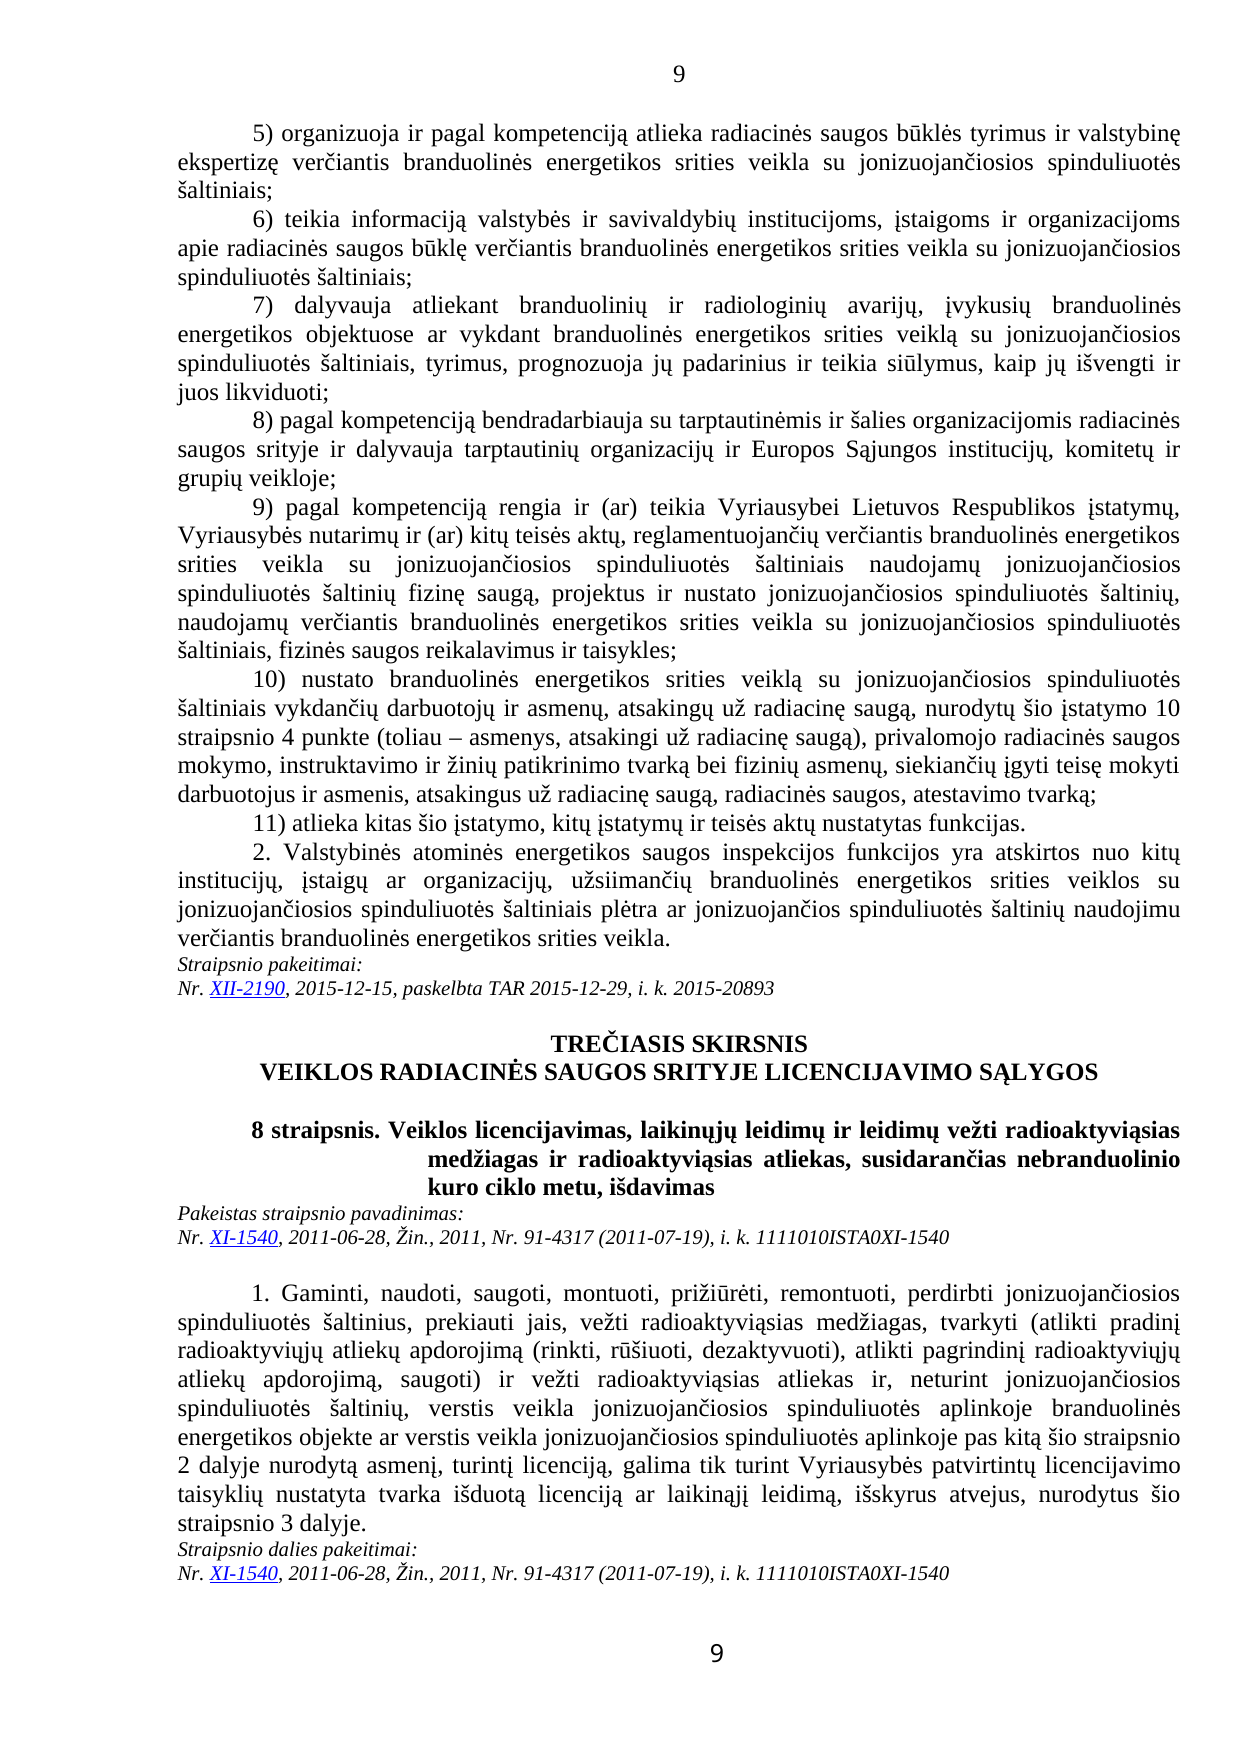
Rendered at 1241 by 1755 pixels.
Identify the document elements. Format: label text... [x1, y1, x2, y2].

text Nr. XII-2190, 2015-12-15, paskelbta TAR 2015-12-29, i. k. 2015-20893 [177, 976, 1181, 1000]
text 1. Gaminti, naudoti, saugoti, montuoti, prižiūrėti, remontuoti, perdirbti jonizuojančiosios spinduliuotės šaltinius, prekiauti jais, vežti radioaktyviąsias medžiagas, tvarkyti (atlikti pradinį radioaktyviųjų atliekų apdorojimą (rinkti, rūšiuoti, dezaktyvuoti), atlikti pagrindinį radioaktyviųjų atliekų apdorojimą, saugoti) ir vežti radioaktyviąsias atliekas ir, neturint jonizuojančiosios spinduliuotės šaltinių, verstis veikla jonizuojančiosios spinduliuotės aplinkoje branduolinės energetikos objekte ar verstis veikla jonizuojančiosios spinduliuotės aplinkoje pas kitą šio straipsnio 2 dalyje nurodytą asmenį, turintį licenciją, galima tik turint Vyriausybės patvirtintų licencijavimo taisyklių nustatyta tvarka išduotą licenciją ar laikinąjį leidimą, išskyrus atvejus, nurodytus šio straipsnio 3 dalyje. [177, 1278, 1181, 1537]
text 11) atlieka kitas šio įstatymo, kitų įstatymų ir teisės aktų nustatytas funkcijas. [177, 808, 1181, 837]
text Nr. XI-1540, 2011-06-28, Žin., 2011, Nr. 91-4317 (2011-07-19), i. k. 1111010ISTA0XI-1540 [177, 1225, 1181, 1249]
text Straipsnio pakeitimai: [177, 952, 1181, 976]
text 10) nustato branduolinės energetikos srities veiklą su jonizuojančiosios spinduliuotės šaltiniais vykdančių darbuotojų ir asmenų, atsakingų už radiacinę saugą, nurodytų šio įstatymo 10 straipsnio 4 punkte (toliau – asmenys, atsakingi už radiacinę saugą), privalomojo radiacinės saugos mokymo, instruktavimo ir žinių patikrinimo tvarką bei fizinių asmenų, siekiančių įgyti teisę mokyti darbuotojus ir asmenis, atsakingus už radiacinę saugą, radiacinės saugos, atestavimo tvarką; [177, 664, 1181, 808]
text 6) teikia informaciją valstybės ir savivaldybių institucijoms, įstaigoms ir organizacijoms apie radiacinės saugos būklę verčiantis branduolinės energetikos srities veikla su jonizuojančiosios spinduliuotės šaltiniais; [177, 204, 1181, 291]
text 8) pagal kompetenciją bendradarbiauja su tarptautinėmis ir šalies organizacijomis radiacinės saugos srityje ir dalyvauja tarptautinių organizacijų ir Europos Sąjungos institucijų, komitetų ir grupių veikloje; [177, 406, 1181, 492]
text 2. Valstybinės atominės energetikos saugos inspekcijos funkcijos yra atskirtos nuo kitų institucijų, įstaigų ar organizacijų, užsiimančių branduolinės energetikos srities veiklos su jonizuojančiosios spinduliuotės šaltiniais plėtra ar jonizuojančios spinduliuotės šaltinių naudojimu verčiantis branduolinės energetikos srities veikla. [177, 837, 1181, 952]
text 7) dalyvauja atliekant branduolinių ir radiologinių avarijų, įvykusių branduolinės energetikos objektuose ar vykdant branduolinės energetikos srities veiklą su jonizuojančiosios spinduliuotės šaltiniais, tyrimus, prognozuoja jų padarinius ir teikia siūlymus, kaip jų išvengti ir juos likviduoti; [177, 291, 1181, 406]
text Pakeistas straipsnio pavadinimas: [177, 1201, 1181, 1225]
text 9) pagal kompetenciją rengia ir (ar) teikia Vyriausybei Lietuvos Respublikos įstatymų, Vyriausybės nutarimų ir (ar) kitų teisės aktų, reglamentuojančių verčiantis branduolinės energetikos srities veikla su jonizuojančiosios spinduliuotės šaltiniais naudojamų jonizuojančiosios spinduliuotės šaltinių fizinę saugą, projektus ir nustato jonizuojančiosios spinduliuotės šaltinių, naudojamų verčiantis branduolinės energetikos srities veikla su jonizuojančiosios spinduliuotės šaltiniais, fizinės saugos reikalavimus ir taisykles; [177, 492, 1181, 664]
text VEIKLOS RADIACINĖS SAUGOS SRITYJE LICENCIJAVIMO SĄLYGOS [177, 1057, 1181, 1086]
text TREČIASIS SKIRSNIS [177, 1029, 1181, 1057]
text 8 straipsnis. Veiklos licencijavimas, laikinųjų leidimų ir leidimų vežti radioaktyviąsias medžiagas ir radioaktyviąsias atliekas, susidarančias nebranduolinio kuro ciklo metu, išdavimas [251, 1115, 1181, 1201]
text 5) organizuoja ir pagal kompetenciją atlieka radiacinės saugos būklės tyrimus ir valstybinę ekspertizę verčiantis branduolinės energetikos srities veikla su jonizuojančiosios spinduliuotės šaltiniais; [177, 118, 1181, 204]
text Straipsnio dalies pakeitimai: [177, 1537, 1181, 1561]
text Nr. XI-1540, 2011-06-28, Žin., 2011, Nr. 91-4317 (2011-07-19), i. k. 1111010ISTA0XI-1540 [177, 1561, 1181, 1585]
